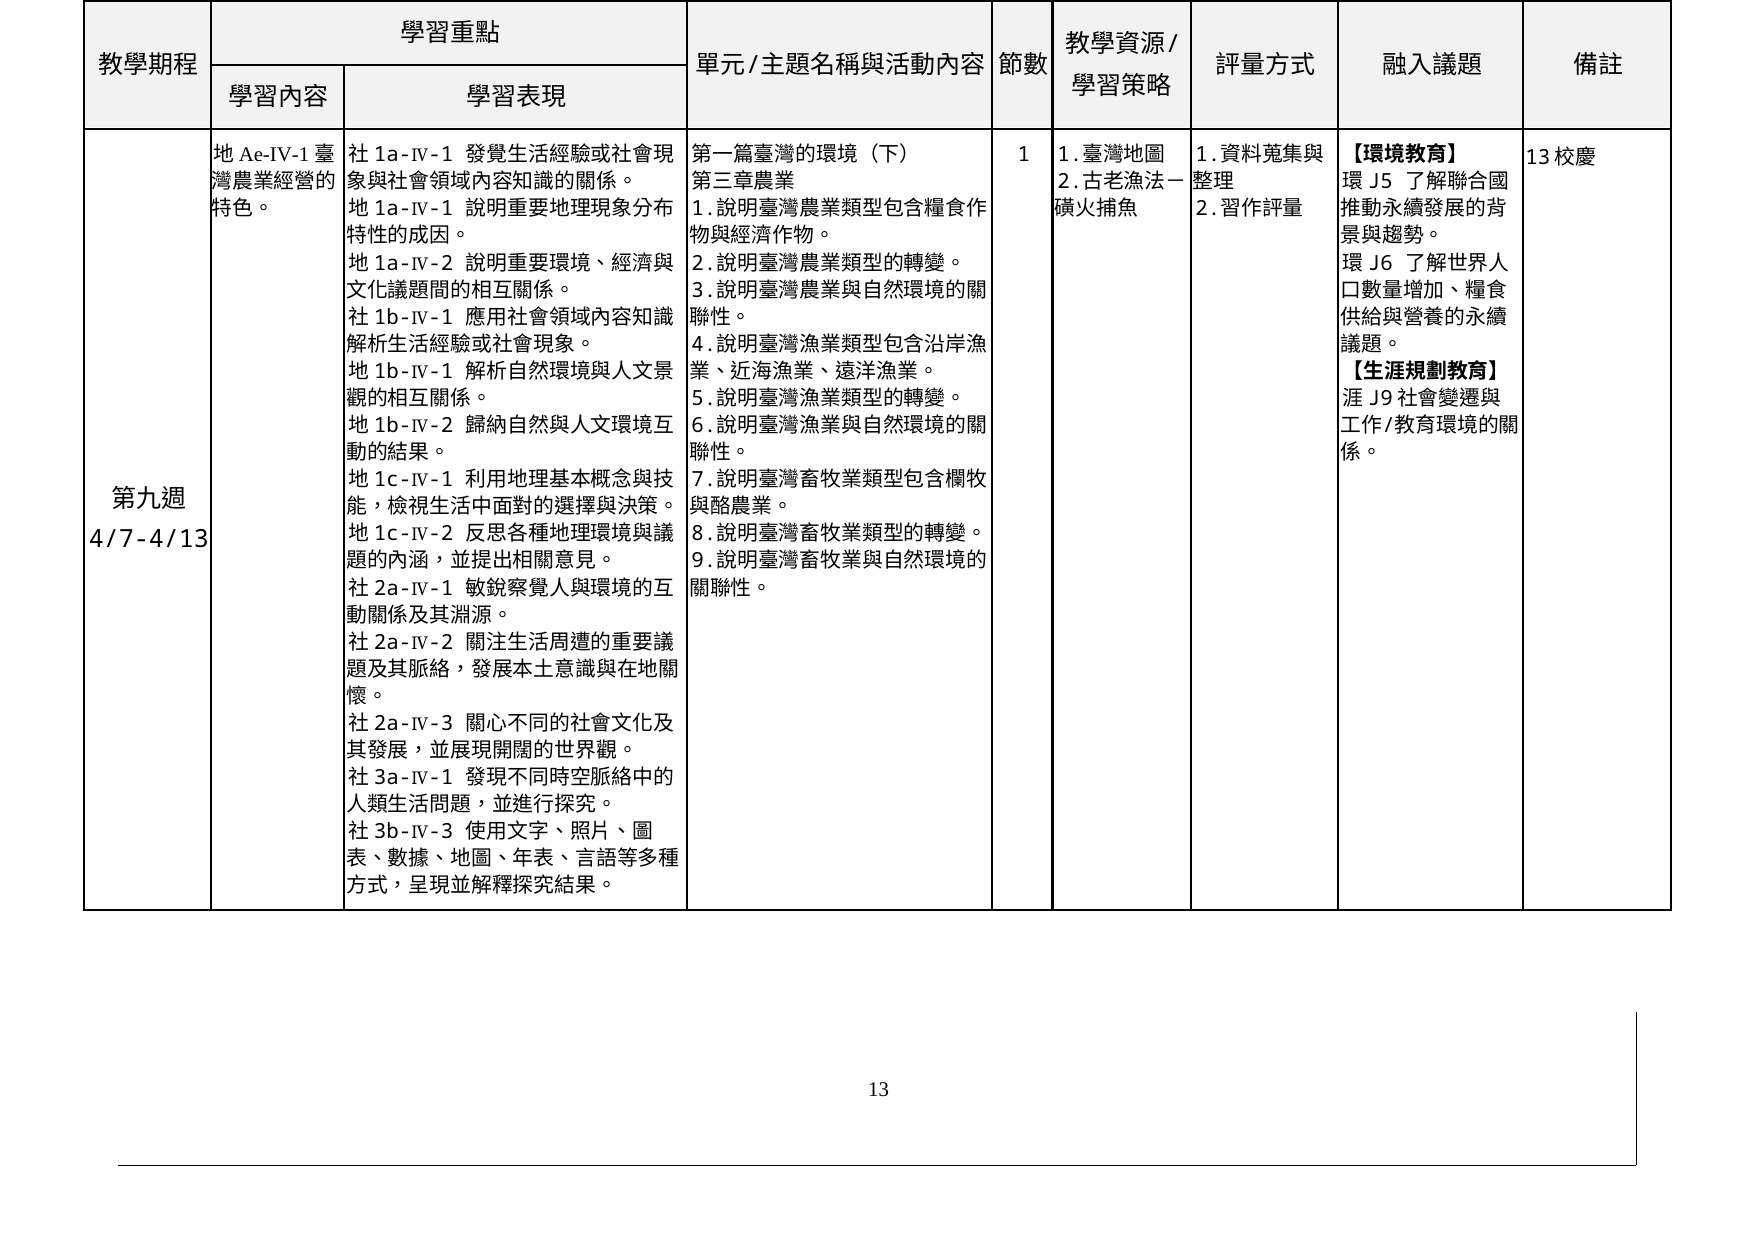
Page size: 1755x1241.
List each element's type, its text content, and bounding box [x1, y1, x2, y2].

table_cell 【環境教育】 環J5 了解聯合國推動永續發展的背景與趨勢。 環J6 了解世界人口數量增加、糧食供給與營養的永續議題。 【生涯規劃教育】 涯J9社會變遷與工作/教育環境的關係。 [1339, 130, 1522, 909]
table_cell 社1a-Ⅳ-1 發覺生活經驗或社會現象與社會領域內容知識的關係。 地1a-Ⅳ-1 說明重要地理現象分布特性的成因。 地1a-Ⅳ-2 說明重要環境、經濟與文化議題間的相互關係。 社1b-Ⅳ-1 應用社會領域內容知識解析生活經驗或社會現象。 地1b-Ⅳ-1 解析自然環境與人文景觀的相互關係。 地1b-Ⅳ-2 歸納自然與人文環境互動的結果。 地1c-Ⅳ-1 利用地理基本概念與技能，檢視生活中面對的選擇與決策。 地1c-Ⅳ-2 反思各種地理環境與議題的內涵，並提出相關意見。 社2a-Ⅳ-1 敏銳察覺人與環境的互動關係及其淵源。 社2a-Ⅳ-2 關注生活周遭的重要議題及其脈絡，發展本土意識與在地關懷。 社2a-Ⅳ-3 關心不同的社會文化及其發展，並展現開闊的世界觀。 社3a-Ⅳ-1 發現不同時空脈絡中的人類生活問題，並進行探究。 社3b-Ⅳ-3 使用文字、照片、圖表、數據、地圖、年表、言語等多種方式，呈現並解釋探究結果。 [345, 130, 686, 909]
table_header 評量方式 [1192, 2, 1337, 127]
table_header 教學資源/學習策略 [1054, 2, 1190, 127]
table_cell 學習內容 [212, 66, 343, 127]
table_cell 1 [993, 130, 1051, 909]
table_cell 1.臺灣地圖 2.古老漁法－磺火捕魚 [1054, 130, 1190, 909]
table_cell 第一篇臺灣的環境（下） 第三章農業 1.說明臺灣農業類型包含糧食作物與經濟作物。 2.說明臺灣農業類型的轉變。 3.說明臺灣農業與自然環境的關聯性。 4.說明臺灣漁業類型包含沿岸漁業、近海漁業、遠洋漁業。 5.說明臺灣漁業類型的轉變。 6.說明臺灣漁業與自然環境的關聯性。 7.說明臺灣畜牧業類型包含欄牧與酪農業。 8.說明臺灣畜牧業類型的轉變。 9.說明臺灣畜牧業與自然環境的關聯性。 [688, 130, 991, 909]
table_header 教學期程 [85, 2, 210, 127]
table_header 備註 [1524, 2, 1670, 127]
table_cell 第九週 4/7-4/13 [85, 130, 210, 909]
table_cell 13校慶 [1524, 130, 1670, 909]
table_header 節數 [993, 2, 1051, 127]
table_header 融入議題 [1339, 2, 1522, 127]
table_header 單元/主題名稱與活動內容 [688, 2, 991, 127]
table_cell 1.資料蒐集與整理 2.習作評量 [1192, 130, 1337, 909]
table_cell 地Ae-IV-1 臺灣農業經營的特色。 [212, 130, 343, 909]
table_header 學習重點 [212, 2, 686, 64]
table_cell 學習表現 [345, 66, 686, 127]
